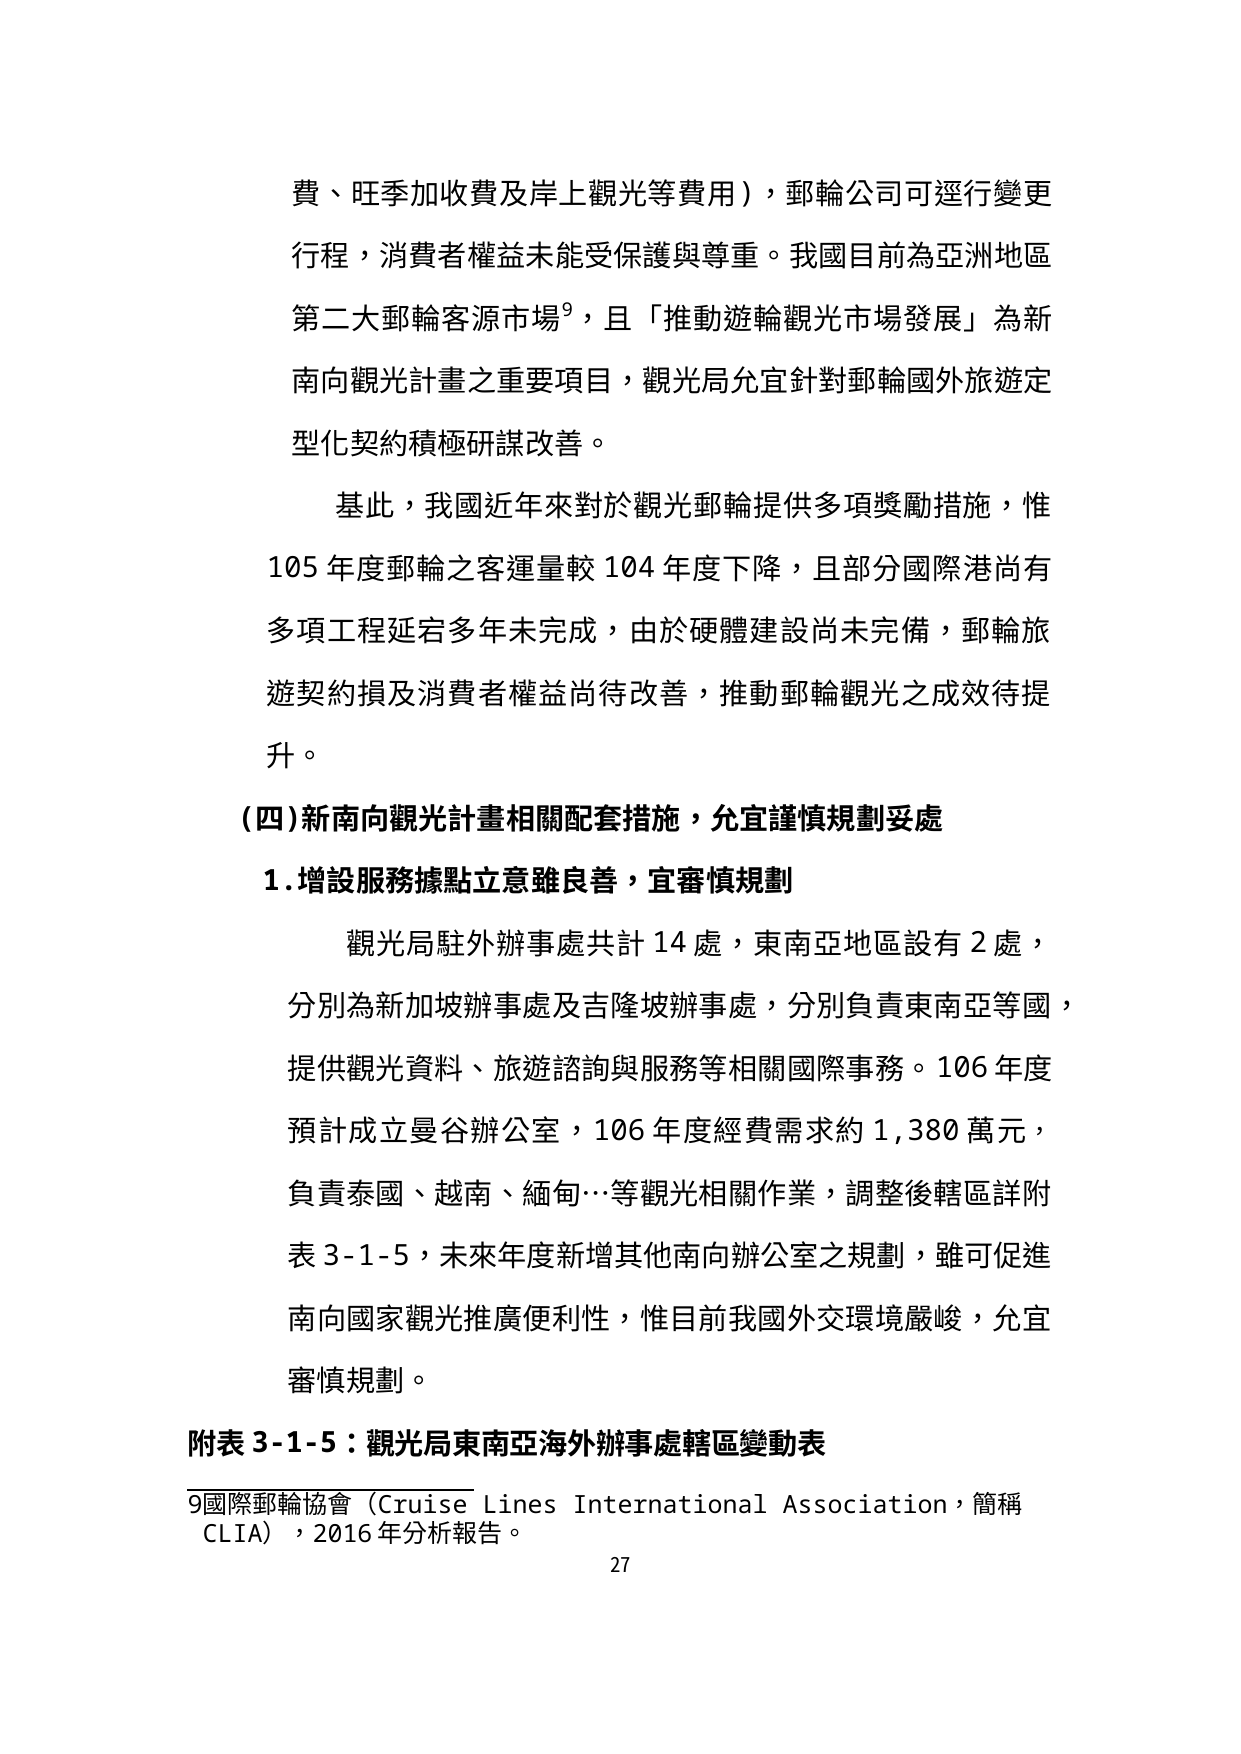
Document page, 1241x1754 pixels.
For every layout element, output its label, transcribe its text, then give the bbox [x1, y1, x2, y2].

text 國際郵輪協會（Cruise Lines International Association，簡稱CLIA），2016年分析報告。 [187, 1490, 1053, 1548]
text 基此，我國近年來對於觀光郵輪提供多項獎勵措施，惟105年度郵輪之客運量較104年度下降，且部分國際港尚有多項工程延宕多年未完成，由於硬體建設尚未完備，郵輪旅遊契約損及消費者權益尚待改善，推動郵輪觀光之成效待提升。 [266, 462, 1053, 775]
text 附表3-1-5：觀光局東南亞海外辦事處轄區變動表 [187, 1400, 1090, 1462]
text (四)新南向觀光計畫相關配套措施，允宜謹慎規劃妥處 [237, 775, 1053, 837]
text 費、旺季加收費及岸上觀光等費用)，郵輪公司可逕行變更行程，消費者權益未能受保護與尊重。我國目前為亞洲地區第二大郵輪客源市場，且「推動遊輪觀光市場發展」為新南向觀光計畫之重要項目，觀光局允宜針對郵輪國外旅遊定型化契約積極研謀改善。 [291, 150, 1053, 462]
text 觀光局駐外辦事處共計14處，東南亞地區設有2處，分別為新加坡辦事處及吉隆坡辦事處，分別負責東南亞等國，提供觀光資料、旅遊諮詢與服務等相關國際事務。106年度預計成立曼谷辦公室，106年度經費需求約1,380萬元，負責泰國、越南、緬甸…等觀光相關作業，調整後轄區詳附表3-1-5，未來年度新增其他南向辦公室之規劃，雖可促進南向國家觀光推廣便利性，惟目前我國外交環境嚴峻，允宜審慎規劃。 [287, 900, 1053, 1400]
text 1.增設服務據點立意雖良善，宜審慎規劃 [262, 837, 1053, 900]
